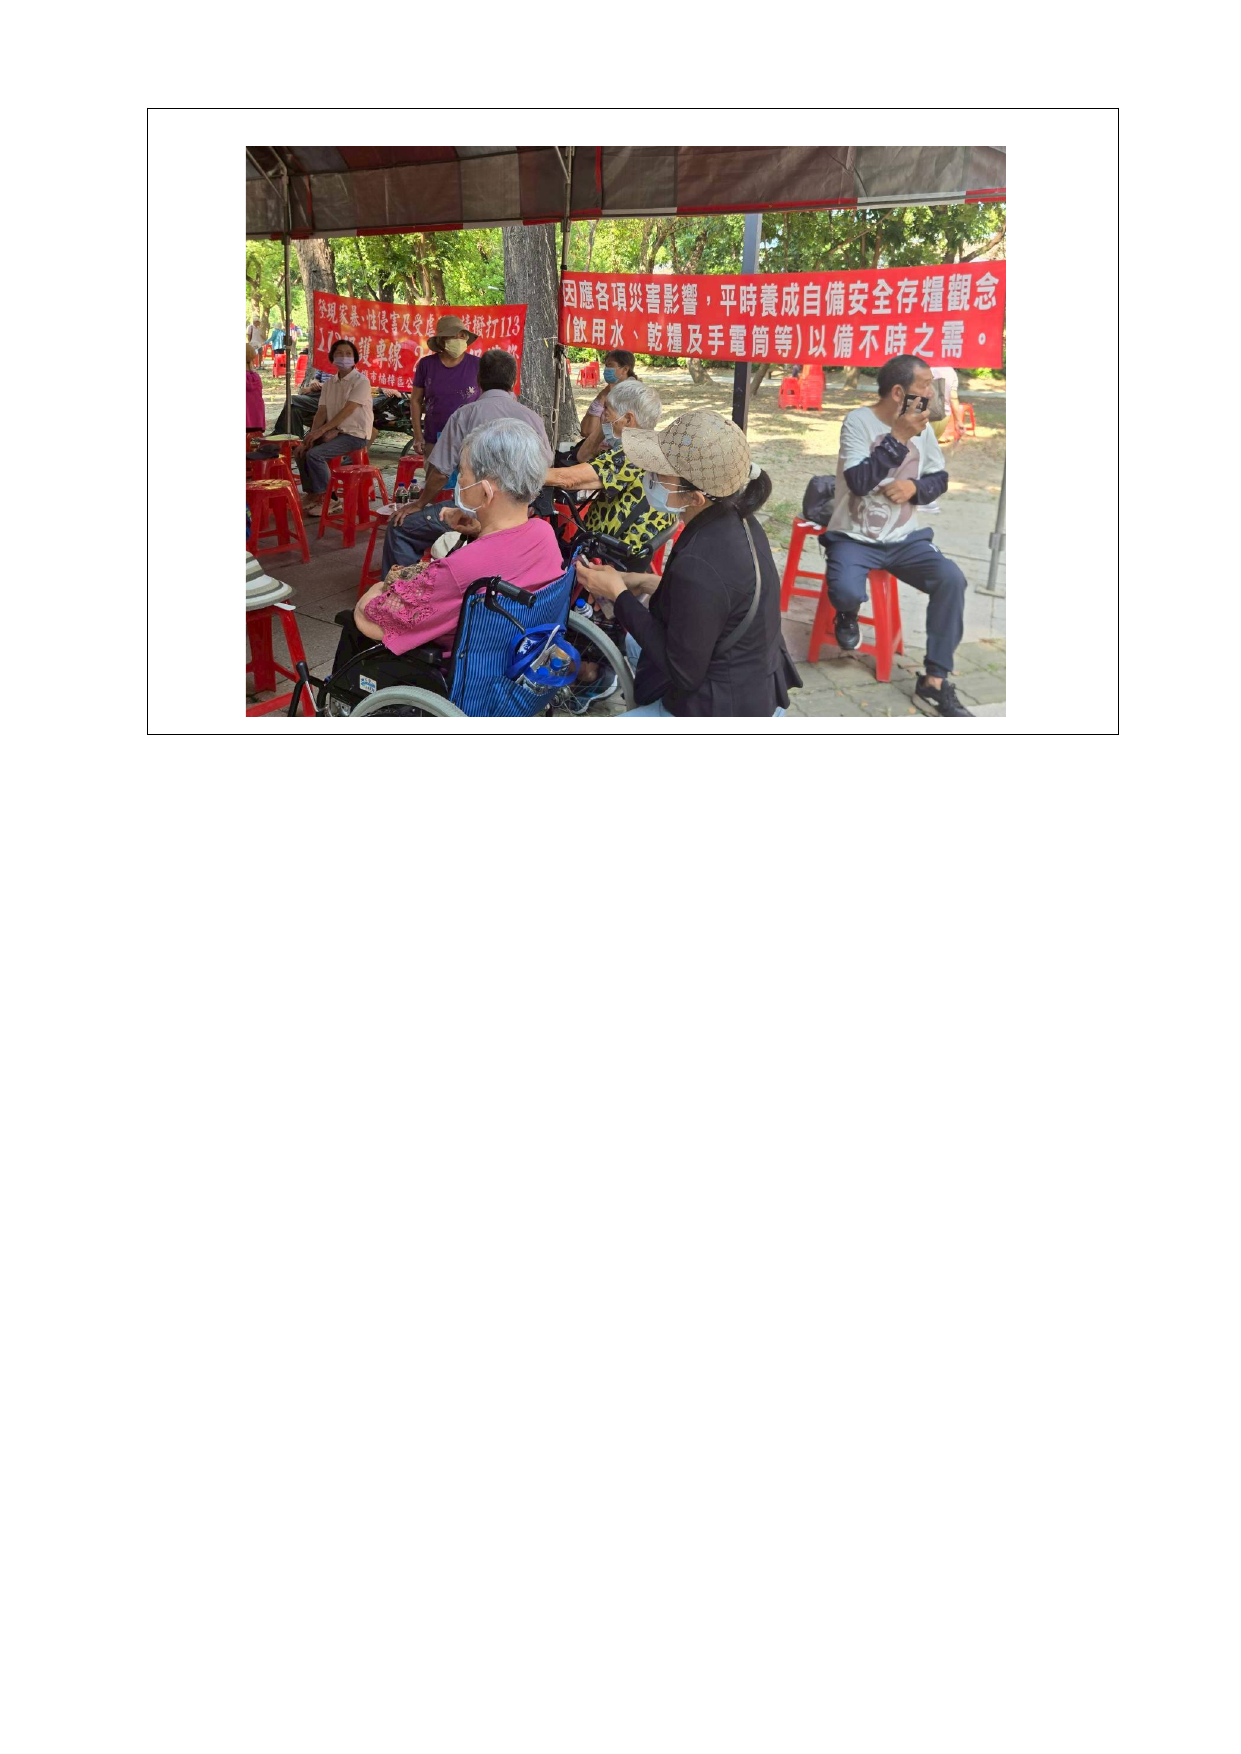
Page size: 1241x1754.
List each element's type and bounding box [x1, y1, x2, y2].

table_cell [148, 109, 1118, 734]
